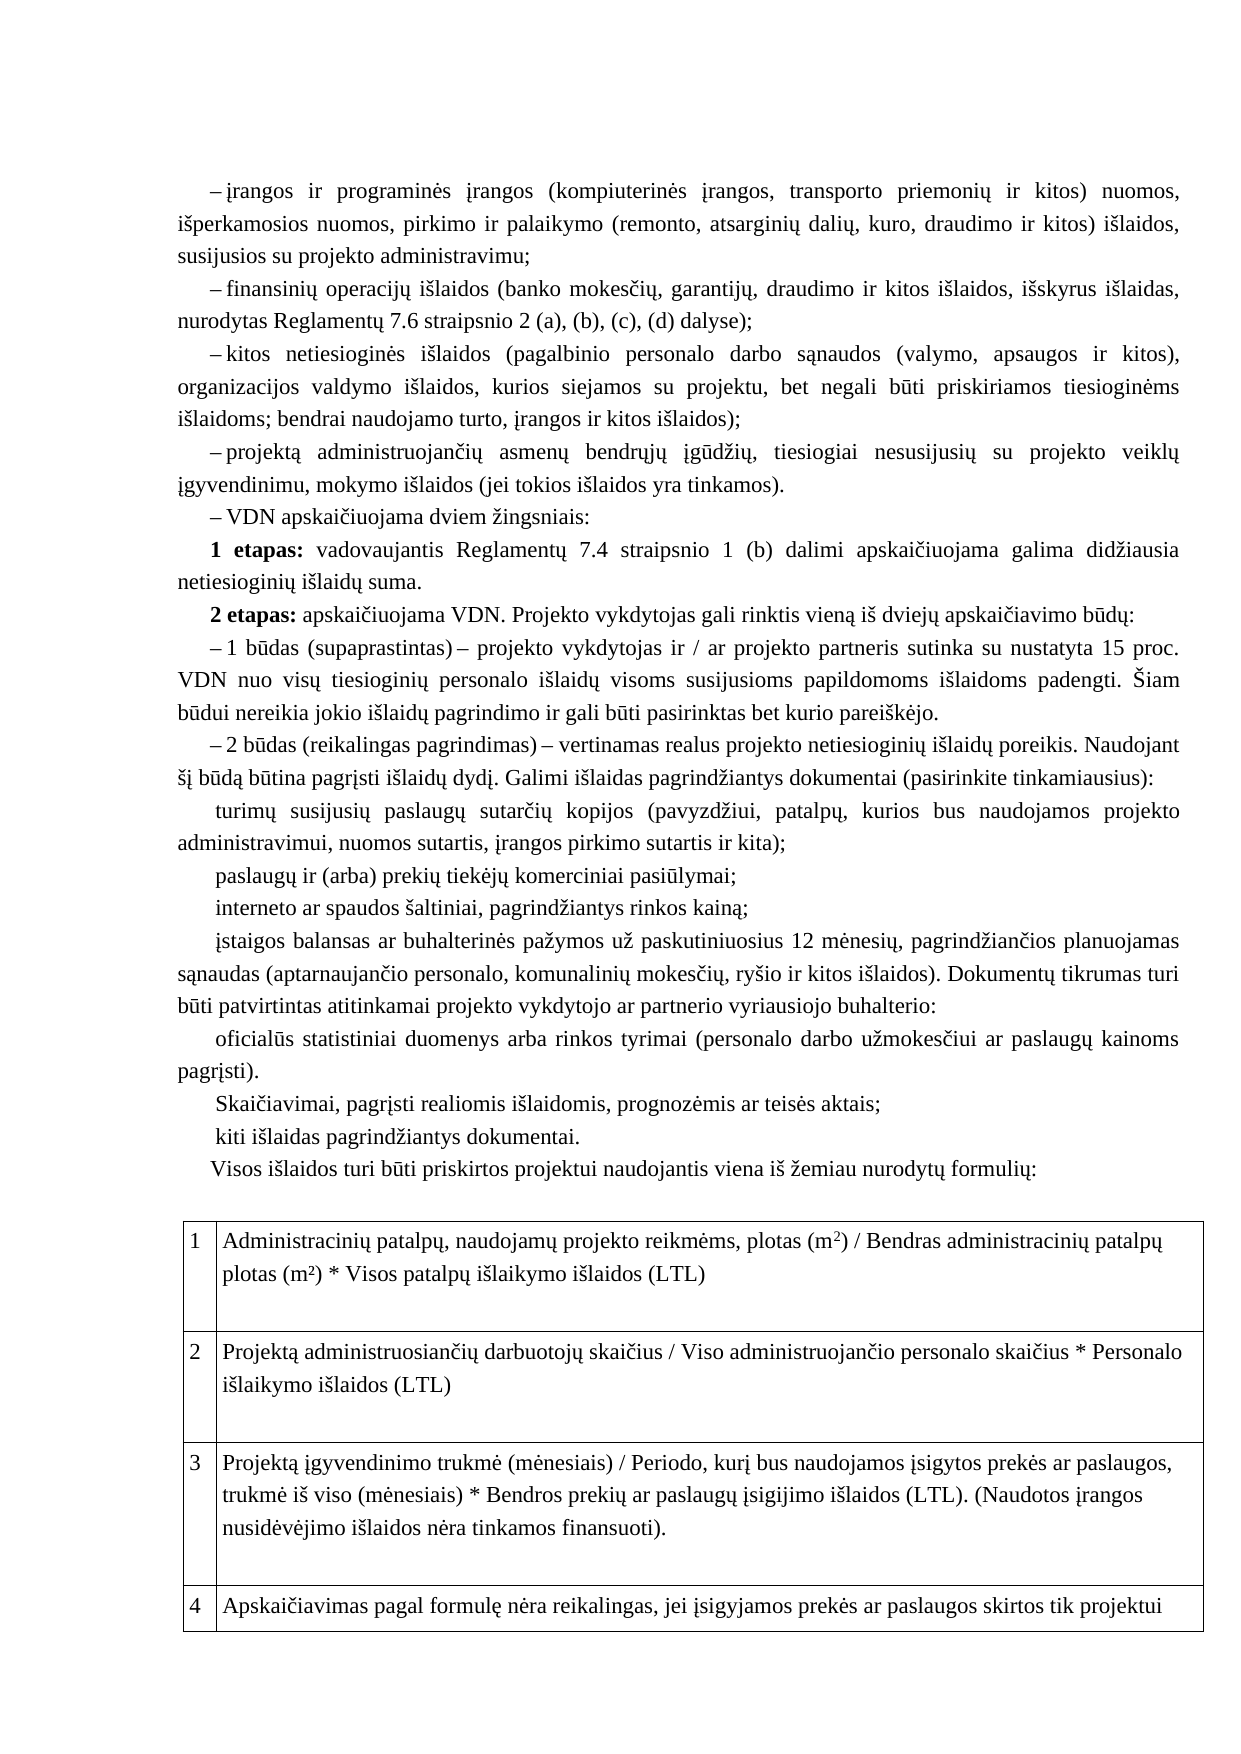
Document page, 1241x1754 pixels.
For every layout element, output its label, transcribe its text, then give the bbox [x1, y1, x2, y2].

text oficialūs statistiniai duomenys arba rinkos tyrimai (personalo darbo užmokesčiui ar paslaugų kainoms pagrįsti). [177, 1025, 1181, 1084]
table_header Administracinių patalpų, naudojamų projekto reikmėms, plotas (m2) / Bendras administracinių patalpų plotas (m²) * Visos patalpų išlaikymo išlaidos (LTL) [217, 1222, 1203, 1331]
table_cell Projektą įgyvendinimo trukmė (mėnesiais) / Periodo, kurį bus naudojamos įsigytos prekės ar paslaugos, trukmė iš viso (mėnesiais) * Bendros prekių ar paslaugų įsigijimo išlaidos (LTL). (Naudotos įrangos nusidėvėjimo išlaidos nėra tinkamos finansuoti). [217, 1443, 1203, 1585]
text Visos išlaidos turi būti priskirtos projektui naudojantis viena iš žemiau nurodytų formulių: [177, 1155, 1181, 1182]
table_cell Projektą administruosiančių darbuotojų skaičius / Viso administruojančio personalo skaičius * Personalo išlaikymo išlaidos (LTL) [217, 1332, 1203, 1442]
text – kitos netiesioginės išlaidos (pagalbinio personalo darbo sąnaudos (valymo, apsaugos ir kitos), organizacijos valdymo išlaidos, kurios siejamos su projektu, bet negali būti priskiriamos tiesioginėms išlaidoms; bendrai naudojamo turto, įrangos ir kitos išlaidos); [177, 340, 1181, 432]
text – finansinių operacijų išlaidos (banko mokesčių, garantijų, draudimo ir kitos išlaidos, išskyrus išlaidas, nurodytas Reglamentų 7.6 straipsnio 2 (a), (b), (c), (d) dalyse); [177, 275, 1181, 334]
text paslaugų ir (arba) prekių tiekėjų komerciniai pasiūlymai; [177, 862, 1181, 888]
text interneto ar spaudos šaltiniai, pagrindžiantys rinkos kainą; [177, 894, 1181, 921]
text 2 etapas: apskaičiuojama VDN. Projekto vykdytojas gali rinktis vieną iš dviejų apskaičiavimo būdų: [177, 601, 1181, 627]
table_cell 3 [184, 1443, 216, 1585]
text įstaigos balansas ar buhalterinės pažymos už paskutiniuosius 12 mėnesių, pagrindžiančios planuojamas sąnaudas (aptarnaujančio personalo, komunalinių mokesčių, ryšio ir kitos išlaidos). Dokumentų tikrumas turi būti patvirtintas atitinkamai projekto vykdytojo ar partnerio vyriausiojo buhalterio: [177, 927, 1181, 1019]
text – projektą administruojančių asmenų bendrųjų įgūdžių, tiesiogiai nesusijusių su projekto veiklų įgyvendinimu, mokymo išlaidos (jei tokios išlaidos yra tinkamos). [177, 438, 1181, 497]
text – 1 būdas (supaprastintas) – projekto vykdytojas ir / ar projekto partneris sutinka su nustatyta 15 proc. VDN nuo visų tiesioginių personalo išlaidų visoms susijusioms papildomoms išlaidoms padengti. Šiam būdui nereikia jokio išlaidų pagrindimo ir gali būti pasirinktas bet kurio pareiškėjo. [177, 634, 1181, 725]
text – įrangos ir programinės įrangos (kompiuterinės įrangos, transporto priemonių ir kitos) nuomos, išperkamosios nuomos, pirkimo ir palaikymo (remonto, atsarginių dalių, kuro, draudimo ir kitos) išlaidos, susijusios su projekto administravimu; [177, 177, 1181, 269]
text kiti išlaidas pagrindžiantys dokumentai. [177, 1123, 1181, 1149]
text turimų susijusių paslaugų sutarčių kopijos (pavyzdžiui, patalpų, kurios bus naudojamos projekto administravimui, nuomos sutartis, įrangos pirkimo sutartis ir kita); [177, 797, 1181, 856]
table_cell 4 [184, 1586, 216, 1631]
table_header 1 [184, 1222, 216, 1331]
text – VDN apskaičiuojama dviem žingsniais: [177, 503, 1181, 529]
text 1 etapas: vadovaujantis Reglamentų 7.4 straipsnio 1 (b) dalimi apskaičiuojama galima didžiausia netiesioginių išlaidų suma. [177, 536, 1181, 595]
text – 2 būdas (reikalingas pagrindimas) – vertinamas realus projekto netiesioginių išlaidų poreikis. Naudojant šį būdą būtina pagrįsti išlaidų dydį. Galimi išlaidas pagrindžiantys dokumentai (pasirinkite tinkamiausius): [177, 731, 1181, 790]
table_cell 2 [184, 1332, 216, 1442]
text Skaičiavimai, pagrįsti realiomis išlaidomis, prognozėmis ar teisės aktais; [177, 1090, 1181, 1116]
table_cell Apskaičiavimas pagal formulę nėra reikalingas, jei įsigyjamos prekės ar paslaugos skirtos tik projektui [217, 1586, 1203, 1631]
